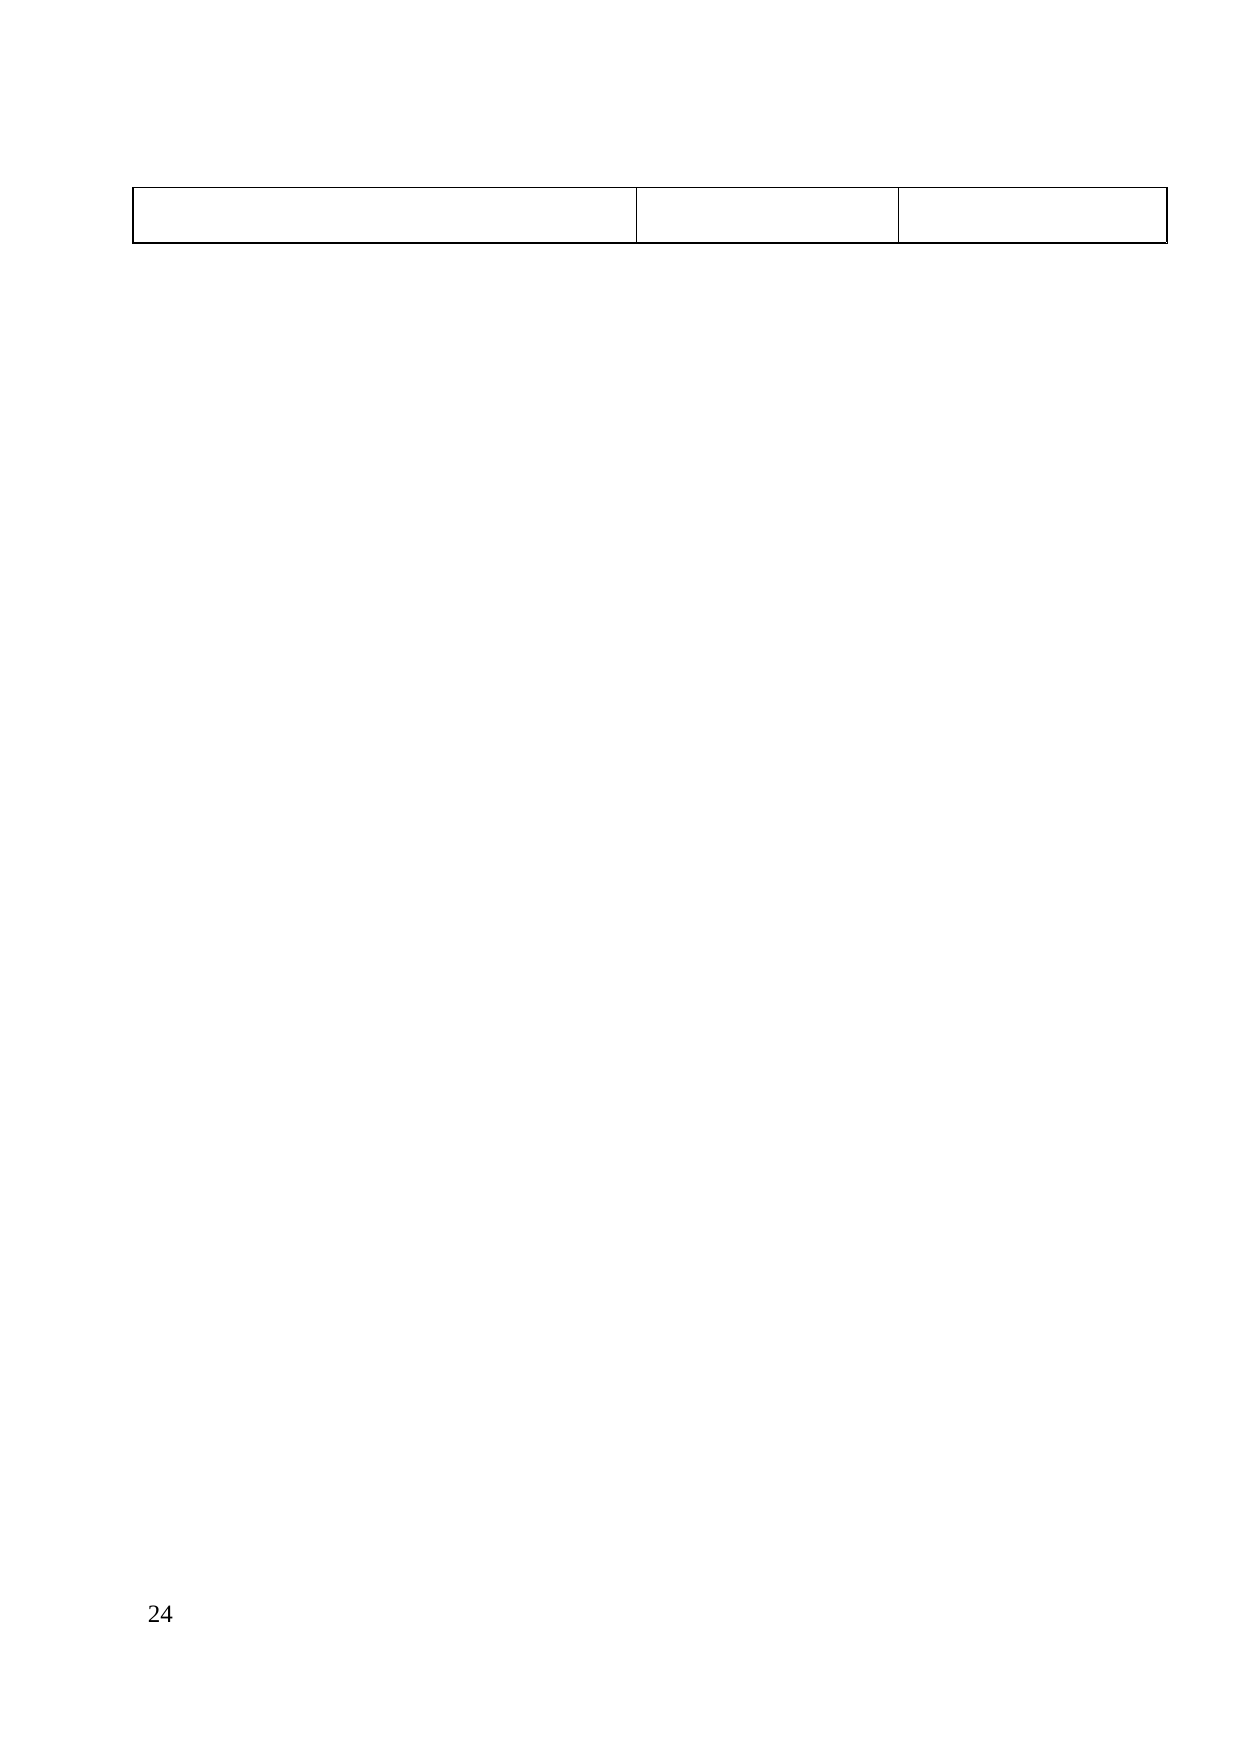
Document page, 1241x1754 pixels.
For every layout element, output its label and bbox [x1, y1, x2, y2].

table_cell [899, 188, 1166, 242]
table_cell [637, 188, 898, 242]
table_cell [134, 188, 636, 242]
